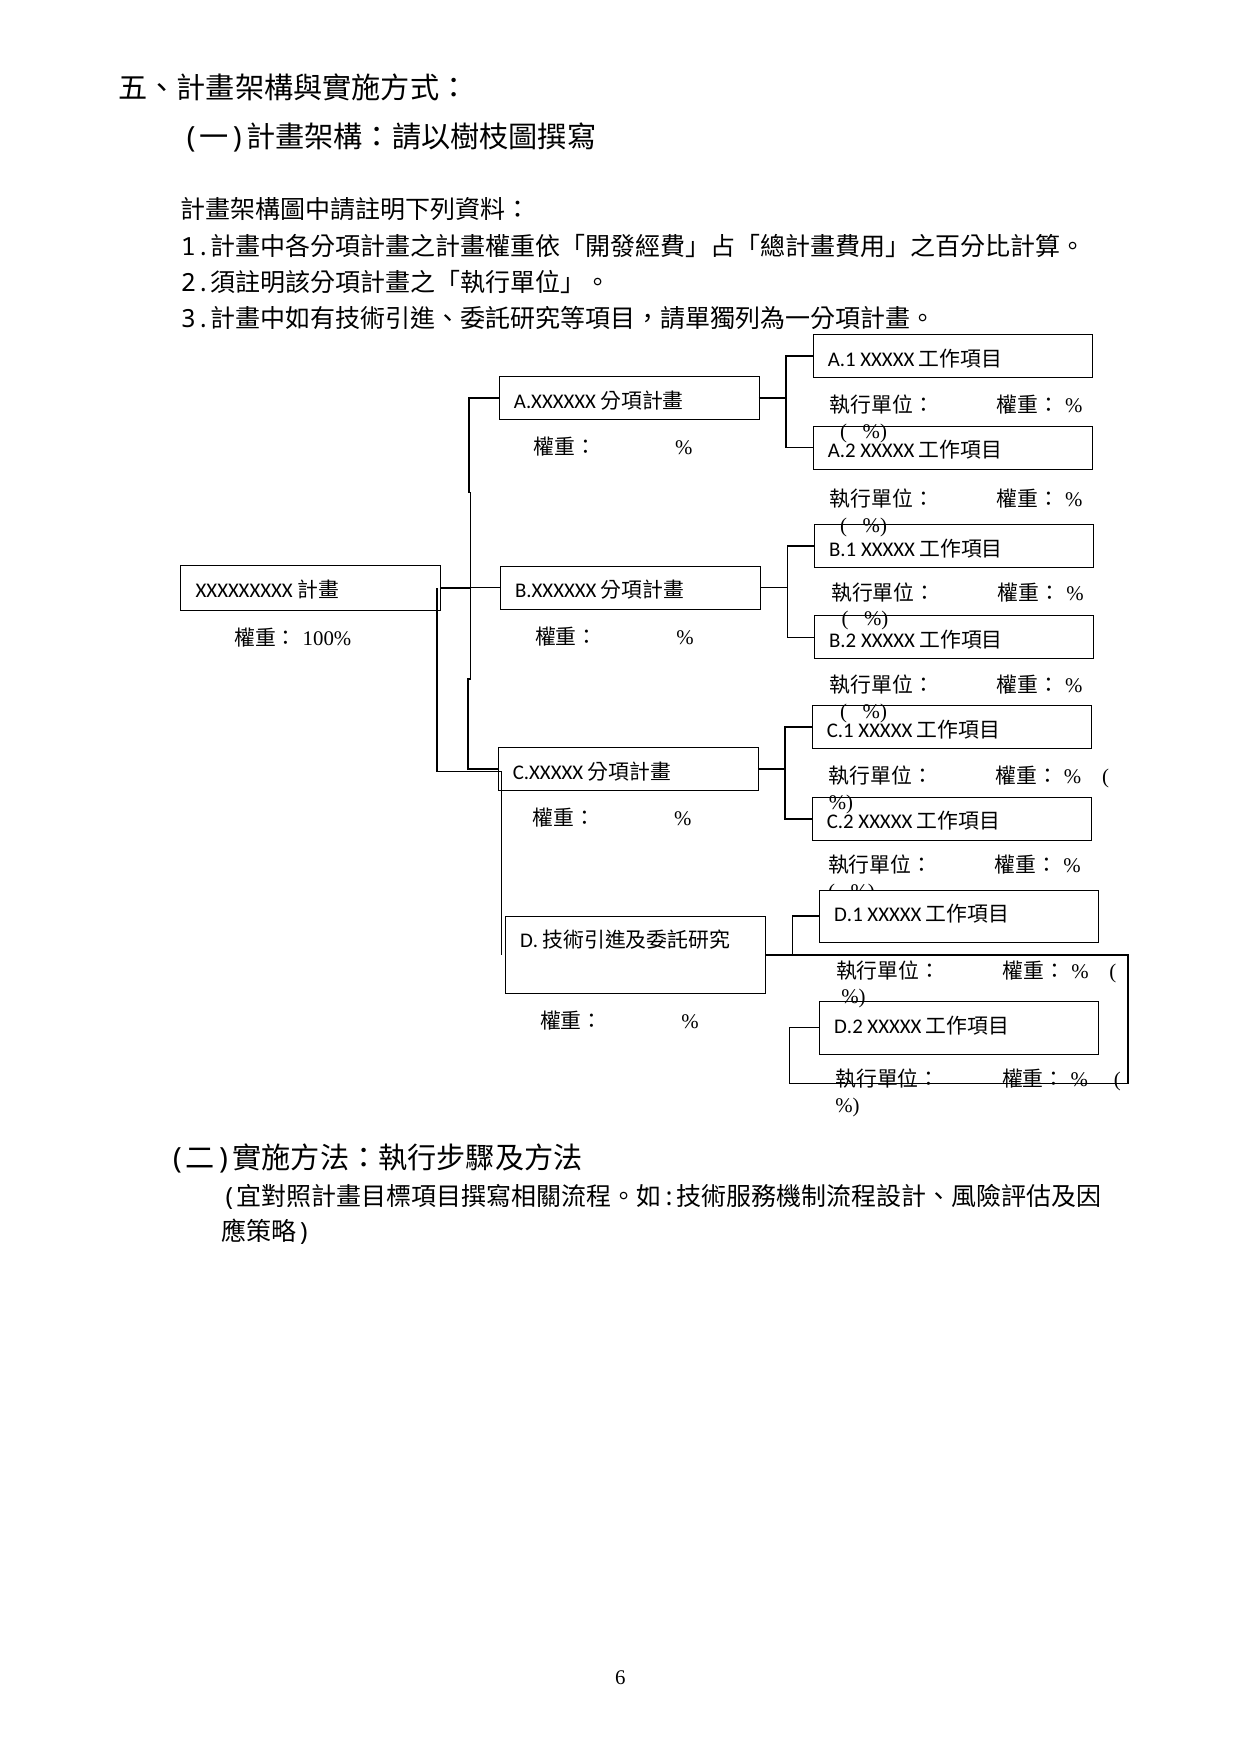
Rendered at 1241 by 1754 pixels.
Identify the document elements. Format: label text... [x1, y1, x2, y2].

text 2.須註明該分項計畫之「執行單位」。 [118, 262, 1122, 298]
text 計畫架構圖中請註明下列資料： [118, 190, 1122, 226]
text (一)計畫架構：請以樹枝圖撰寫 [182, 113, 1122, 156]
text (宜對照計畫目標項目撰寫相關流程。如:技術服務機制流程設計、風險評估及因應策略) [221, 1177, 1122, 1247]
text 五、計畫架構與實施方式： [118, 65, 1122, 107]
text 1.計畫中各分項計畫之計畫權重依「開發經費」占「總計畫費用」之百分比計算。 [118, 226, 1122, 262]
text (二)實施方法：執行步驟及方法 [168, 1134, 1122, 1177]
text 3.計畫中如有技術引進、委託研究等項目，請單獨列為一分項計畫。 [118, 298, 1122, 335]
